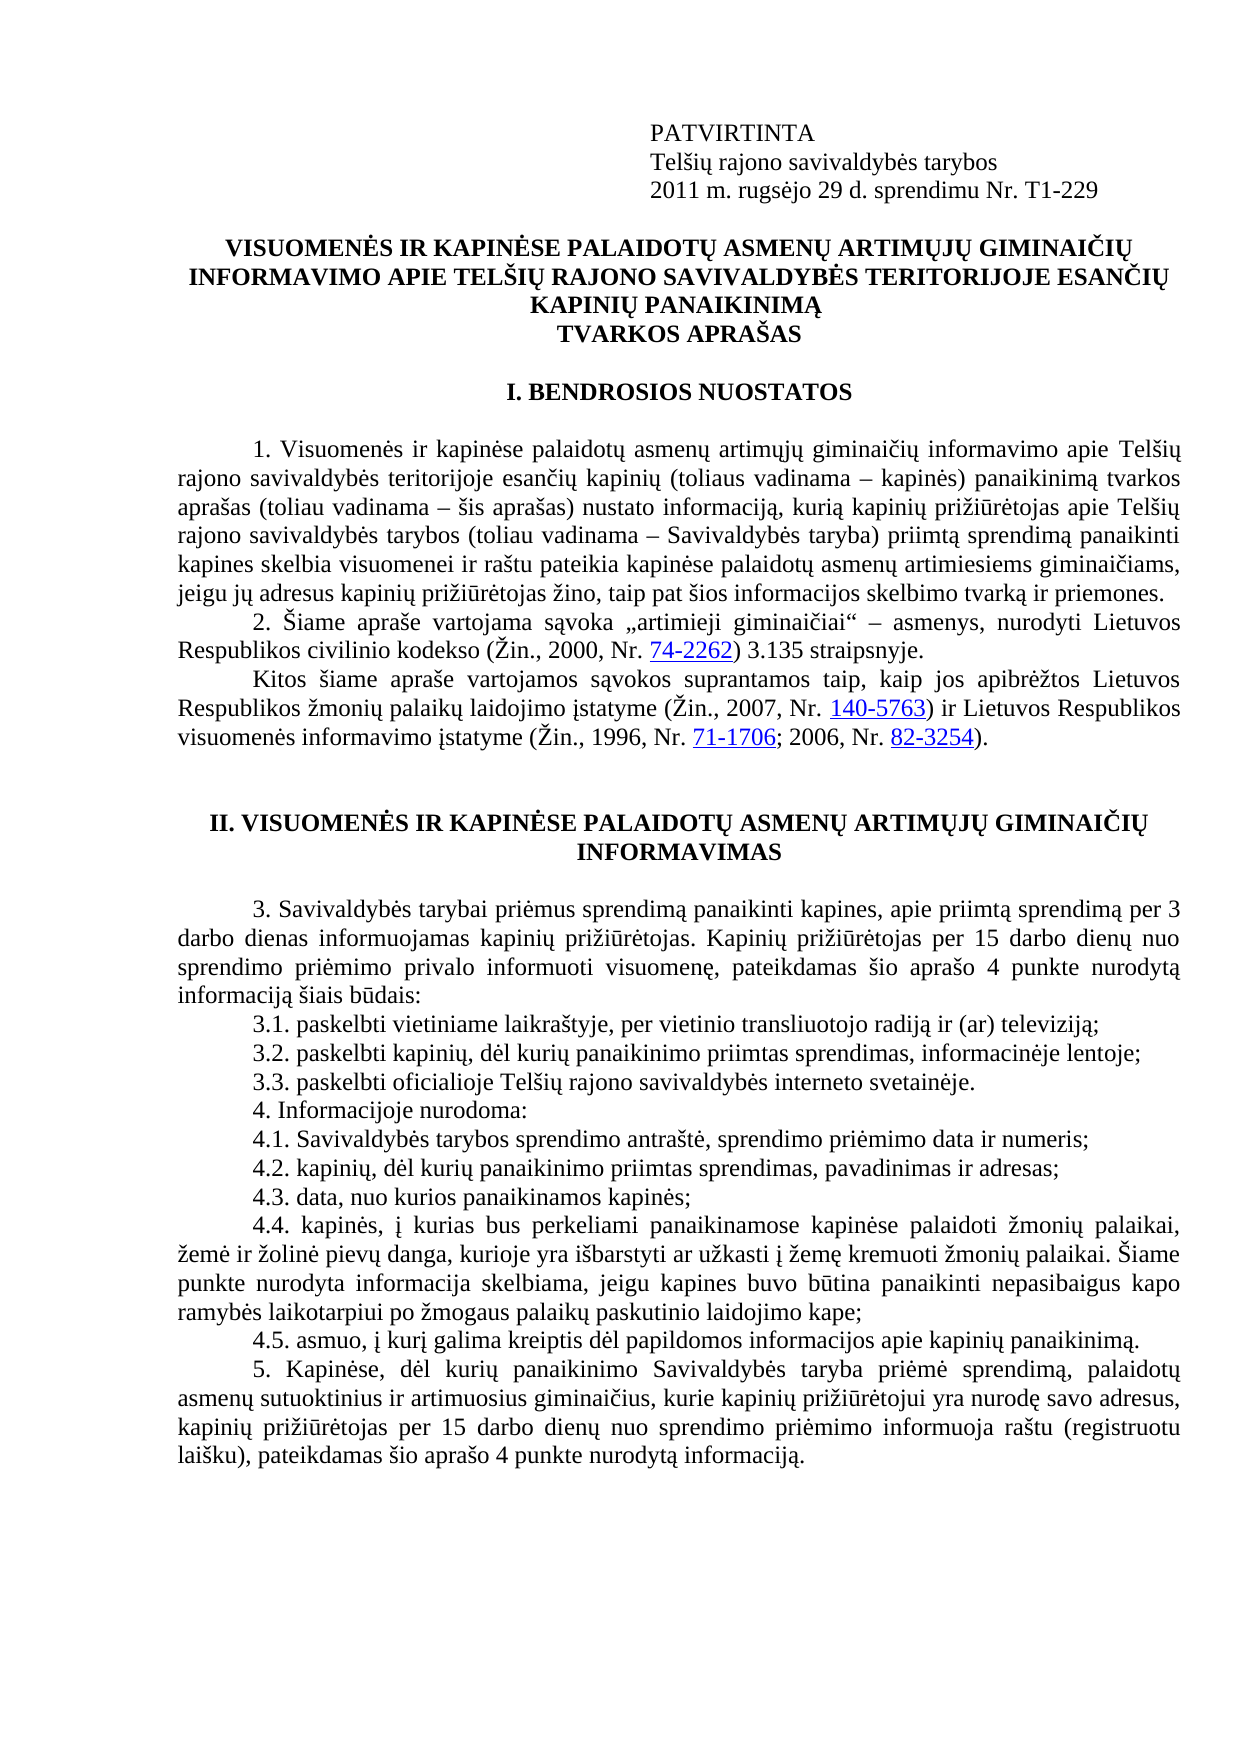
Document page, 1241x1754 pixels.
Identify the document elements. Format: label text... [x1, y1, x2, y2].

text 4.5. asmuo, į kurį galima kreiptis dėl papildomos informacijos apie kapinių panaikinimą. [177, 1326, 1181, 1354]
text II. VISUOMENĖS IR KAPINĖSE PALAIDOTŲ ASMENŲ ARTIMŲJŲ GIMINAIČIŲ INFORMAVIMAS [177, 808, 1181, 866]
text VISUOMENĖS IR KAPINĖSE PALAIDOTŲ ASMENŲ ARTIMŲJŲ GIMINAIČIŲ INFORMAVIMO APIE TELŠIŲ RAJONO SAVIVALDYBĖS TERITORIJOJE ESANČIŲ KAPINIŲ PANAIKINIMĄ [177, 233, 1181, 319]
text 4.2. kapinių, dėl kurių panaikinimo priimtas sprendimas, pavadinimas ir adresas; [177, 1153, 1181, 1182]
text Telšių rajono savivaldybės tarybos [575, 147, 1181, 176]
text 4. Informacijoje nurodoma: [177, 1096, 1181, 1124]
text 5. Kapinėse, dėl kurių panaikinimo Savivaldybės taryba priėmė sprendimą, palaidotų asmenų sutuoktinius ir artimuosius giminaičius, kurie kapinių prižiūrėtojui yra nurodę savo adresus, kapinių prižiūrėtojas per 15 darbo dienų nuo sprendimo priėmimo informuoja raštu (registruotu laišku), pateikdamas šio aprašo 4 punkte nurodytą informaciją. [177, 1354, 1181, 1469]
text 3.3. paskelbti oficialioje Telšių rajono savivaldybės interneto svetainėje. [177, 1067, 1181, 1096]
text Patvirtinta [650, 118, 1181, 147]
text 2. Šiame apraše vartojama sąvoka „artimieji giminaičiai“ – asmenys, nurodyti Lietuvos Respublikos civilinio kodekso (Žin., 2000, Nr. 74-2262) 3.135 straipsnyje. [177, 607, 1181, 664]
text 4.3. data, nuo kurios panaikinamos kapinės; [177, 1182, 1181, 1211]
text 4.1. Savivaldybės tarybos sprendimo antraštė, sprendimo priėmimo data ir numeris; [177, 1124, 1181, 1153]
text Kitos šiame apraše vartojamos sąvokos suprantamos taip, kaip jos apibrėžtos Lietuvos Respublikos žmonių palaikų laidojimo įstatyme (Žin., 2007, Nr. 140-5763) ir Lietuvos Respublikos visuomenės informavimo įstatyme (Žin., 1996, Nr. 71-1706; 2006, Nr. 82-3254). [177, 664, 1181, 751]
text 3. Savivaldybės tarybai priėmus sprendimą panaikinti kapines, apie priimtą sprendimą per 3 darbo dienas informuojamas kapinių prižiūrėtojas. Kapinių prižiūrėtojas per 15 darbo dienų nuo sprendimo priėmimo privalo informuoti visuomenę, pateikdamas šio aprašo 4 punkte nurodytą informaciją šiais būdais: [177, 894, 1181, 1009]
text 2011 m. rugsėjo 29 d. sprendimu Nr. T1-229 [575, 176, 1181, 204]
text 4.4. kapinės, į kurias bus perkeliami panaikinamose kapinėse palaidoti žmonių palaikai, žemė ir žolinė pievų danga, kurioje yra išbarstyti ar užkasti į žemę kremuoti žmonių palaikai. Šiame punkte nurodyta informacija skelbiama, jeigu kapines buvo būtina panaikinti nepasibaigus kapo ramybės laikotarpiui po žmogaus palaikų paskutinio laidojimo kape; [177, 1211, 1181, 1326]
text I. BENDROSIOS NUOSTATOS [177, 377, 1181, 406]
text TVARKOS APRAŠAS [177, 319, 1181, 348]
text 3.1. paskelbti vietiniame laikraštyje, per vietinio transliuotojo radiją ir (ar) televiziją; [177, 1009, 1181, 1038]
text 3.2. paskelbti kapinių, dėl kurių panaikinimo priimtas sprendimas, informacinėje lentoje; [177, 1038, 1181, 1067]
text 1. Visuomenės ir kapinėse palaidotų asmenų artimųjų giminaičių informavimo apie Telšių rajono savivaldybės teritorijoje esančių kapinių (toliaus vadinama – kapinės) panaikinimą tvarkos aprašas (toliau vadinama – šis aprašas) nustato informaciją, kurią kapinių prižiūrėtojas apie Telšių rajono savivaldybės tarybos (toliau vadinama – Savivaldybės taryba) priimtą sprendimą panaikinti kapines skelbia visuomenei ir raštu pateikia kapinėse palaidotų asmenų artimiesiems giminaičiams, jeigu jų adresus kapinių prižiūrėtojas žino, taip pat šios informacijos skelbimo tvarką ir priemones. [177, 434, 1181, 607]
